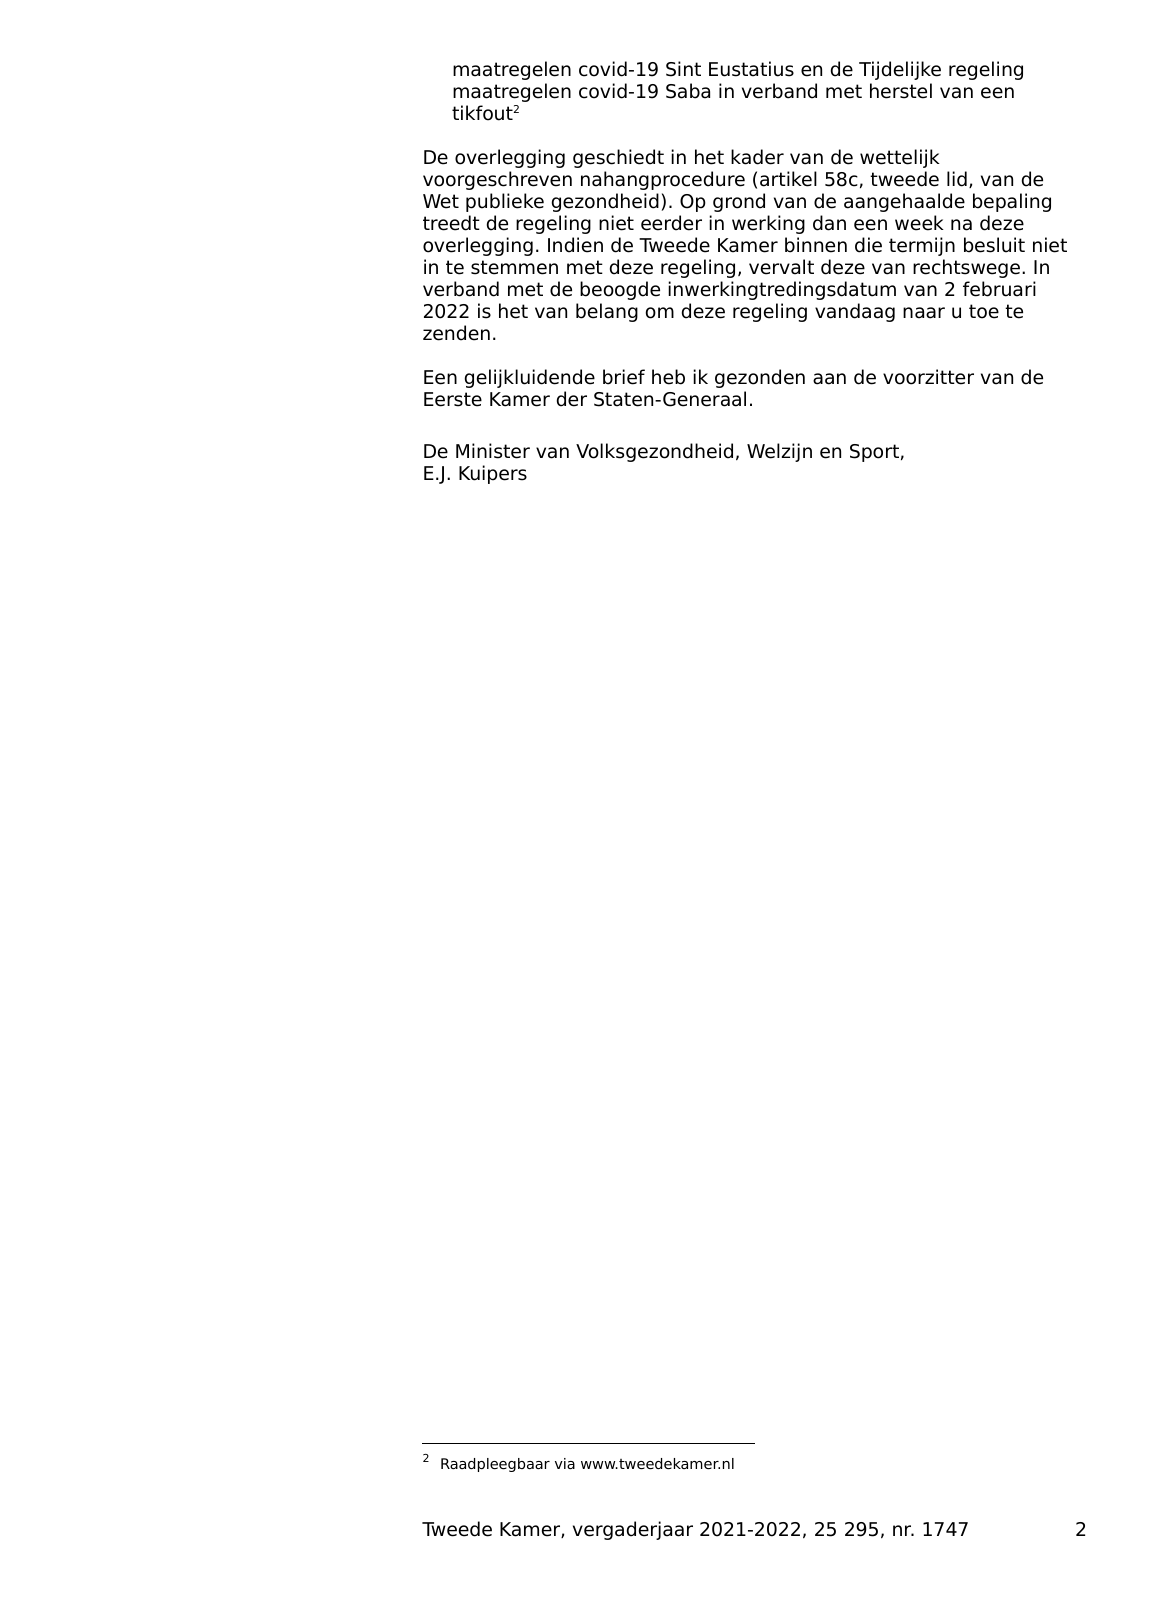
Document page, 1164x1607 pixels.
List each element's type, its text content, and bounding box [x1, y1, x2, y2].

text maatregelen covid-19 Sint Eustatius en de Tijdelijke regeling maatregelen covid-19 Saba in verband met herstel van een tikfout [422, 59, 1087, 125]
text De overlegging geschiedt in het kader van de wettelijk voorgeschreven nahangprocedure (artikel 58c, tweede lid, van de Wet publieke gezondheid). Op grond van de aangehaalde bepaling treedt de regeling niet eerder in werking dan een week na deze overlegging. Indien de Tweede Kamer binnen die termijn besluit niet in te stemmen met deze regeling, vervalt deze van rechtswege. In verband met de beoogde inwerkingtredingsdatum van 2 februari 2022 is het van belang om deze regeling vandaag naar u toe te zenden. [422, 147, 1087, 345]
text Raadpleegbaar via www.tweedekamer.nl [422, 1452, 1087, 1474]
text Een gelijkluidende brief heb ik gezonden aan de voorzitter van de Eerste Kamer der Staten-Generaal. [422, 367, 1087, 411]
text De Minister van Volksgezondheid, Welzijn en Sport, E.J. Kuipers [422, 441, 1087, 485]
